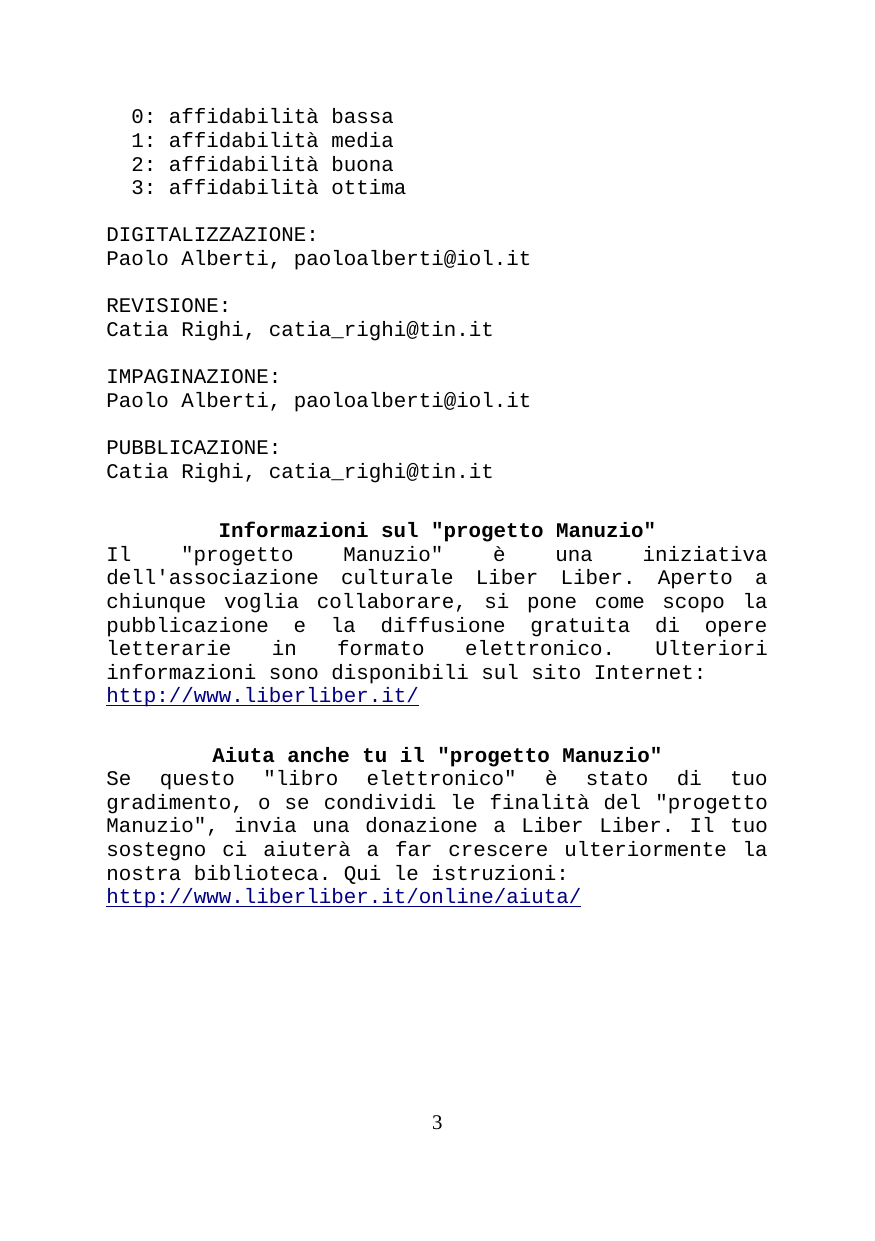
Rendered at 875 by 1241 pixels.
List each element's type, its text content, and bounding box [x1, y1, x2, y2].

text Paolo Alberti, paoloalberti@iol.it [106, 248, 768, 272]
text Se questo "libro elettronico" è stato di tuo gradimento, o se condividi le finalità del "progetto Manuzio", invia una donazione a Liber Liber. Il tuo sostegno ci aiuterà a far crescere ulteriormente la nostra biblioteca. Qui le istruzioni: [106, 768, 768, 886]
text Catia Righi, catia_righi@tin.it [106, 461, 768, 484]
text IMPAGINAZIONE: [106, 366, 768, 390]
text REVISIONE: [106, 295, 768, 319]
text 3: affidabilità ottima [106, 177, 768, 201]
text Il "progetto Manuzio" è una iniziativa dell'associazione culturale Liber Liber. Aperto a chiunque voglia collaborare, si pone come scopo la pubblicazione e la diffusione gratuita di opere letterarie in formato elettronico. Ulteriori informazioni sono disponibili sul sito Internet: [106, 544, 768, 686]
text 2: affidabilità buona [106, 153, 768, 177]
text Paolo Alberti, paoloalberti@iol.it [106, 390, 768, 414]
text 1: affidabilità media [106, 130, 768, 153]
text Aiuta anche tu il "progetto Manuzio" [106, 744, 768, 768]
text Catia Righi, catia_righi@tin.it [106, 319, 768, 343]
text http://www.liberliber.it/online/aiuta/ [106, 886, 768, 910]
text http://www.liberliber.it/ [106, 686, 768, 709]
text Informazioni sul "progetto Manuzio" [106, 520, 768, 544]
text DIGITALIZZAZIONE: [106, 224, 768, 248]
text 0: affidabilità bassa [106, 106, 768, 130]
text PUBBLICAZIONE: [106, 437, 768, 461]
